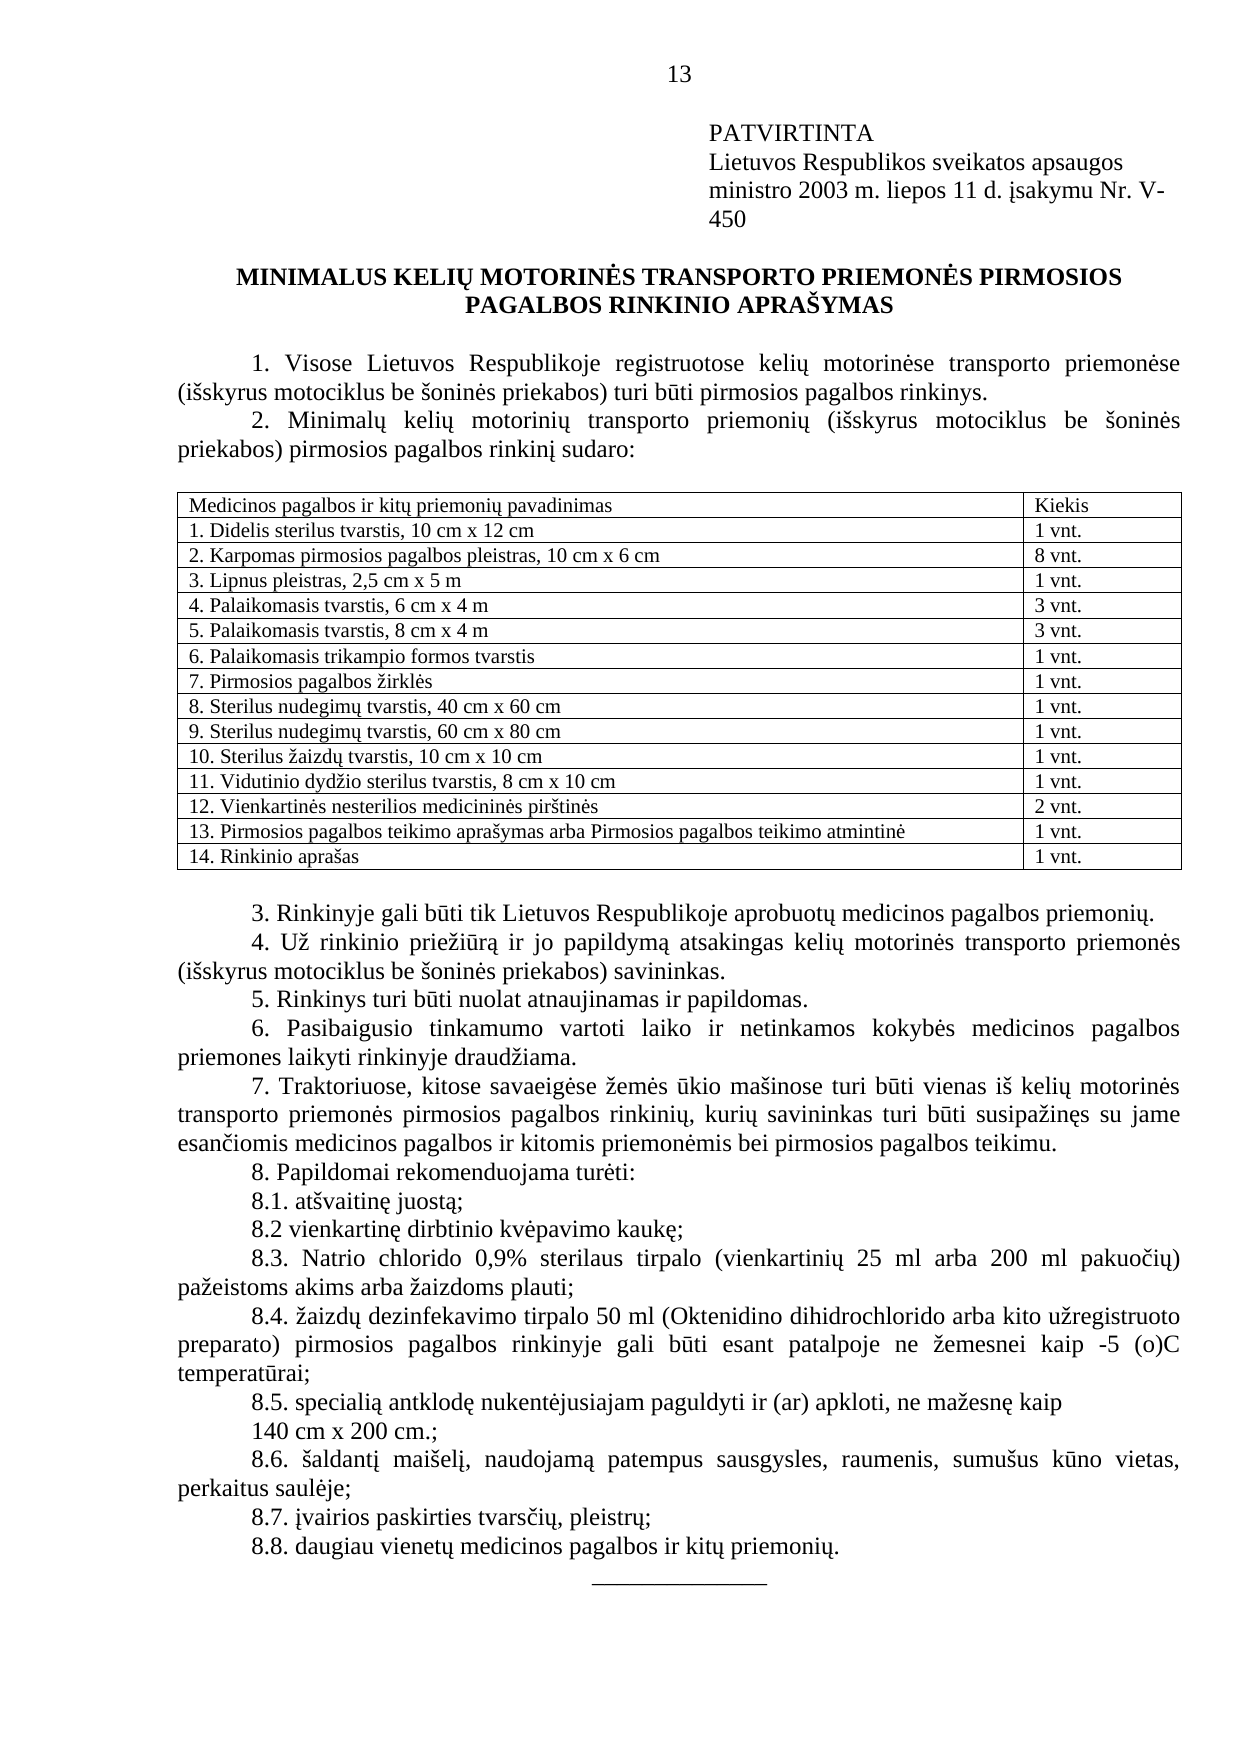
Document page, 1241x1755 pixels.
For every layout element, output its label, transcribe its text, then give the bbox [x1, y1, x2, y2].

text 8. Papildomai rekomenduojama turėti: [177, 1157, 1181, 1186]
table_cell 13. Pirmosios pagalbos teikimo aprašymas arba Pirmosios pagalbos teikimo atmintinė [178, 819, 1023, 843]
table_cell 1 vnt. [1024, 694, 1181, 718]
table_cell 1. Didelis sterilus tvarstis, 10 cm x 12 cm [178, 518, 1023, 542]
table_cell 3 vnt. [1024, 619, 1181, 642]
text 6. Pasibaigusio tinkamumo vartoti laiko ir netinkamos kokybės medicinos pagalbos priemones laikyti rinkinyje draudžiama. [177, 1013, 1181, 1071]
text 5. Rinkinys turi būti nuolat atnaujinamas ir papildomas. [177, 984, 1181, 1013]
table_cell 1 vnt. [1024, 769, 1181, 793]
text 8.4. žaizdų dezinfekavimo tirpalo 50 ml (Oktenidino dihidrochlorido arba kito užregistruoto preparato) pirmosios pagalbos rinkinyje gali būti esant patalpoje ne žemesnei kaip -5 (o)C temperatūrai; [177, 1301, 1181, 1387]
table_cell 14. Rinkinio aprašas [178, 844, 1023, 868]
text 8.3. Natrio chlorido 0,9% sterilaus tirpalo (vienkartinių 25 ml arba 200 ml pakuočių) pažeistoms akims arba žaizdoms plauti; [177, 1243, 1181, 1301]
text 450 [177, 204, 1181, 233]
table_cell 3. Lipnus pleistras, 2,5 cm x 5 m [178, 568, 1023, 592]
text 8.6. šaldantį maišelį, naudojamą patempus sausgysles, raumenis, sumušus kūno vietas, perkaitus saulėje; [177, 1444, 1181, 1502]
table_cell 11. Vidutinio dydžio sterilus tvarstis, 8 cm x 10 cm [178, 769, 1023, 793]
table_cell 8 vnt. [1024, 543, 1181, 567]
table_cell 2 vnt. [1024, 794, 1181, 818]
table_cell 1 vnt. [1024, 669, 1181, 693]
table_cell 8. Sterilus nudegimų tvarstis, 40 cm x 60 cm [178, 694, 1023, 718]
table_cell 1 vnt. [1024, 568, 1181, 592]
text ______________ [177, 1559, 1181, 1588]
text PATVIRTINTA [709, 118, 1181, 147]
table_cell 2. Karpomas pirmosios pagalbos pleistras, 10 cm x 6 cm [178, 543, 1023, 567]
table_cell 3 vnt. [1024, 593, 1181, 617]
table_cell 1 vnt. [1024, 844, 1181, 868]
text ministro 2003 m. liepos 11 d. įsakymu Nr. V- [177, 176, 1181, 204]
text 8.5. specialią antklodę nukentėjusiajam paguldyti ir (ar) apkloti, ne mažesnę kaip [177, 1387, 1181, 1416]
text 2. Minimalų kelių motorinių transporto priemonių (išskyrus motociklus be šoninės priekabos) pirmosios pagalbos rinkinį sudaro: [177, 406, 1181, 463]
text 7. Traktoriuose, kitose savaeigėse žemės ūkio mašinose turi būti vienas iš kelių motorinės transporto priemonės pirmosios pagalbos rinkinių, kurių savininkas turi būti susipažinęs su jame esančiomis medicinos pagalbos ir kitomis priemonėmis bei pirmosios pagalbos teikimu. [177, 1071, 1181, 1157]
table_cell 1 vnt. [1024, 518, 1181, 542]
text 8.7. įvairios paskirties tvarsčių, pleistrų; [177, 1502, 1181, 1531]
text 1. Visose Lietuvos Respublikoje registruotose kelių motorinėse transporto priemonėse (išskyrus motociklus be šoninės priekabos) turi būti pirmosios pagalbos rinkinys. [177, 348, 1181, 406]
table_cell 4. Palaikomasis tvarstis, 6 cm x 4 m [178, 593, 1023, 617]
text 8.2 vienkartinę dirbtinio kvėpavimo kaukę; [177, 1214, 1181, 1243]
text 4. Už rinkinio priežiūrą ir jo papildymą atsakingas kelių motorinės transporto priemonės (išskyrus motociklus be šoninės priekabos) savininkas. [177, 927, 1181, 984]
table_cell 1 vnt. [1024, 719, 1181, 743]
table_cell 5. Palaikomasis tvarstis, 8 cm x 4 m [178, 619, 1023, 642]
table_cell 12. Vienkartinės nesterilios medicininės pirštinės [178, 794, 1023, 818]
table_cell 10. Sterilus žaizdų tvarstis, 10 cm x 10 cm [178, 744, 1023, 768]
text 3. Rinkinyje gali būti tik Lietuvos Respublikoje aprobuotų medicinos pagalbos priemonių. [177, 898, 1181, 927]
text MINIMALUS KELIŲ MOTORINĖS TRANSPORTO PRIEMONĖS PIRMOSIOS PAGALBOS RINKINIO APRAŠYMAS [177, 262, 1181, 319]
table_header Kiekis [1024, 493, 1181, 517]
table_cell 1 vnt. [1024, 819, 1181, 843]
text 8.8. daugiau vienetų medicinos pagalbos ir kitų priemonių. [177, 1531, 1181, 1559]
table_cell 7. Pirmosios pagalbos žirklės [178, 669, 1023, 693]
text 140 cm x 200 cm.; [177, 1416, 1181, 1444]
text 8.1. atšvaitinę juostą; [177, 1186, 1181, 1214]
table_cell 9. Sterilus nudegimų tvarstis, 60 cm x 80 cm [178, 719, 1023, 743]
table_cell 6. Palaikomasis trikampio formos tvarstis [178, 644, 1023, 668]
table_cell 1 vnt. [1024, 744, 1181, 768]
text Lietuvos Respublikos sveikatos apsaugos [177, 147, 1181, 176]
table_header Medicinos pagalbos ir kitų priemonių pavadinimas [178, 493, 1023, 517]
table_cell 1 vnt. [1024, 644, 1181, 668]
